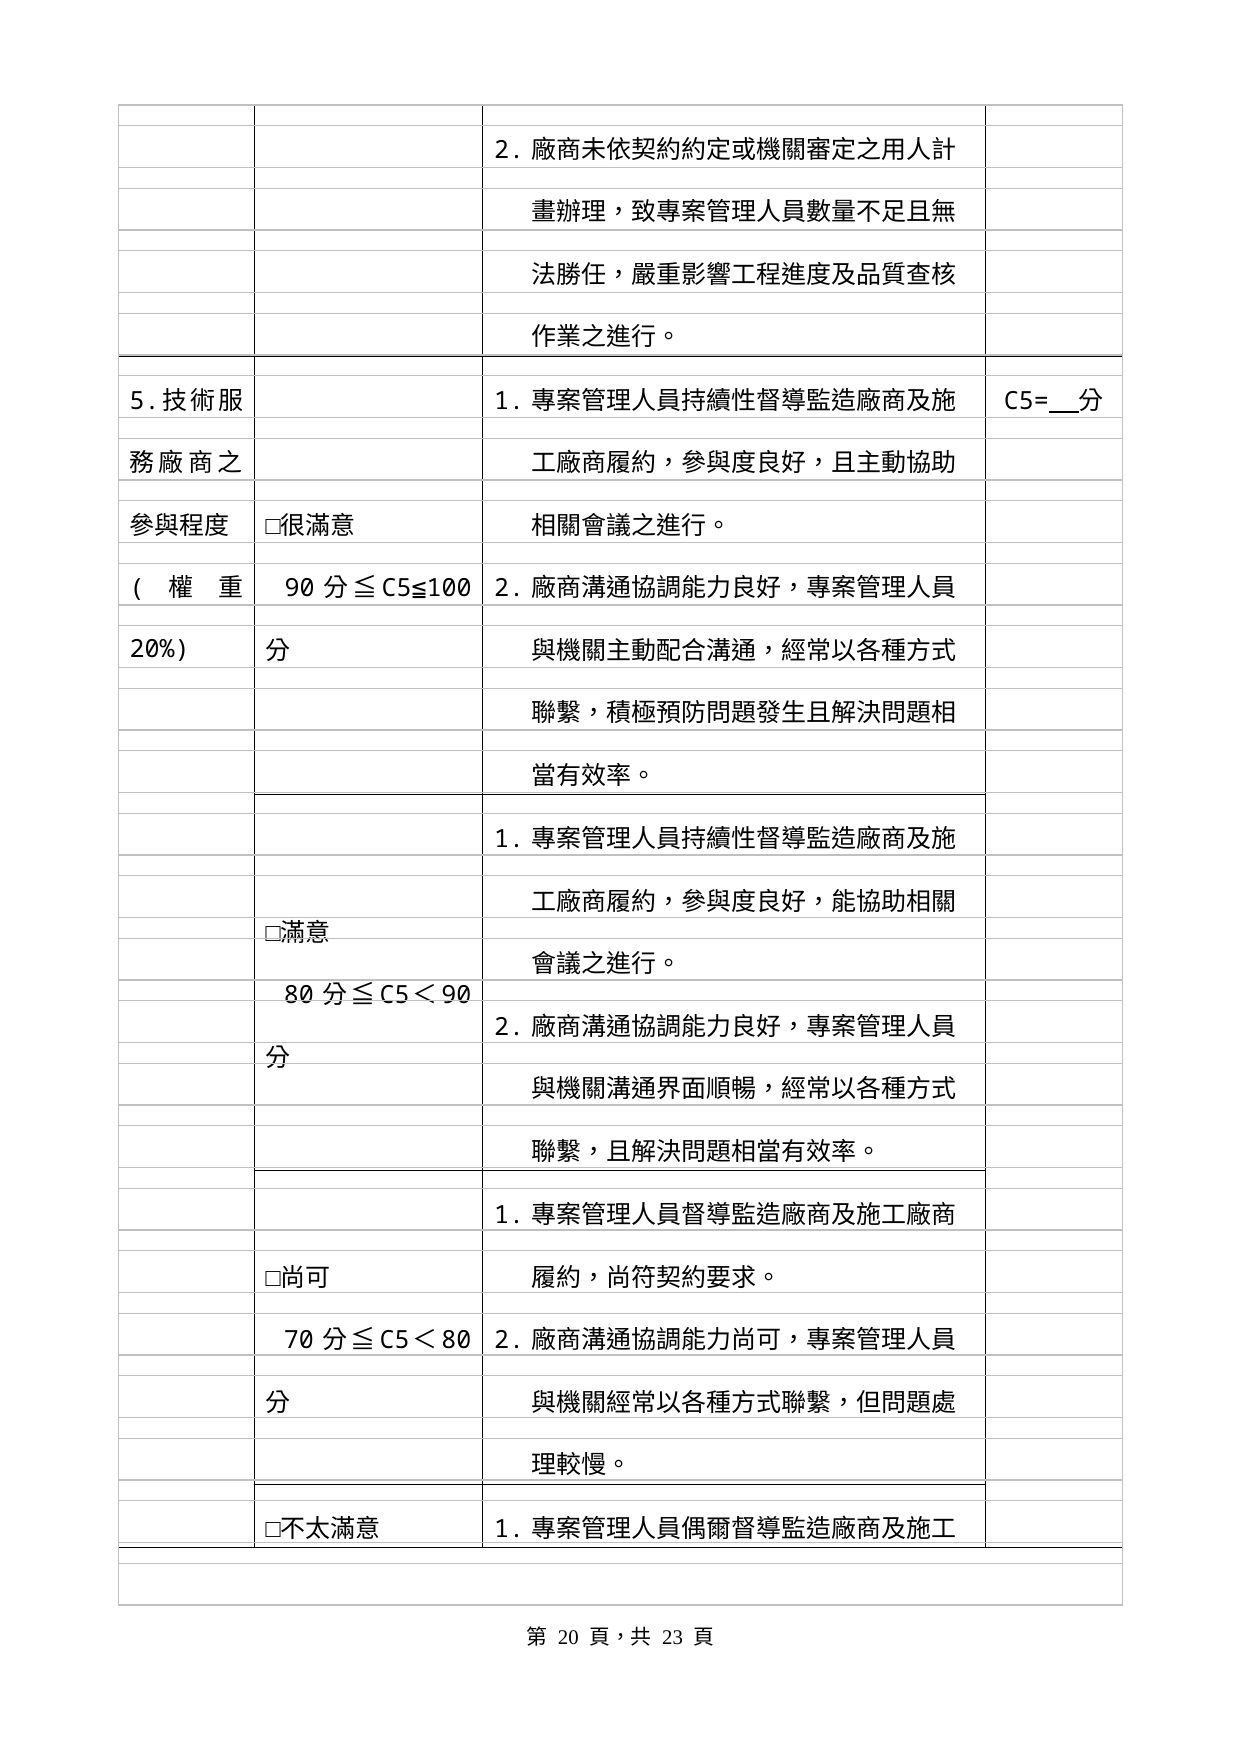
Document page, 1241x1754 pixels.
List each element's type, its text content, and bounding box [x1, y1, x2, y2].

table_cell 專案管理人員督導監造廠商及施工廠商履約，尚符契約要求。 廠商溝通協調能力尚可，專案管理人員與機關經常以各種方式聯繫，但問題處理較慢。 [483, 1171, 985, 1188]
table_cell [986, 1356, 1122, 1375]
table_cell [986, 876, 1122, 917]
table_cell 專案管理人員督導監造廠商及施工廠商履約，尚符契約要求。 廠商溝通協調能力尚可，專案管理人員與機關經常以各種方式聯繫，但問題處理較慢。 [483, 1376, 985, 1417]
table_cell [119, 856, 254, 875]
table_cell [119, 1168, 254, 1188]
table_cell [255, 689, 482, 729]
table_cell [255, 1293, 482, 1313]
table_cell [255, 439, 482, 479]
table_cell [986, 1439, 1122, 1479]
table_cell [119, 1356, 254, 1375]
table_cell [255, 293, 482, 313]
table_cell 專案管理人員持續性督導監造廠商及施工廠商履約，參與度良好，能協助相關會議之進行。 廠商溝通協調能力良好，專案管理人員與機關溝通界面順暢，經常以各種方式聯繫，且解決問題相當有效率。 [483, 918, 985, 938]
table_cell [986, 357, 1122, 375]
table_cell [119, 606, 254, 625]
table_cell □滿意 80分≦C5＜90分 [255, 1064, 482, 1104]
table_cell [119, 168, 254, 188]
table_cell 專案管理人員持續性督導監造廠商及施工廠商履約，參與度良好，且主動協助相關會議之進行。 廠商溝通協調能力良好，專案管理人員與機關主動配合溝通，經常以各種方式聯繫，積極預防問題發生且解決問題相當有效率。 [483, 439, 985, 479]
table_cell [255, 668, 482, 688]
table_cell 專案管理人員持續性督導監造廠商及施工廠商履約，參與度良好，且主動協助相關會議之進行。 廠商溝通協調能力良好，專案管理人員與機關主動配合溝通，經常以各種方式聯繫，積極預防問題發生且解決問題相當有效率。 [483, 668, 985, 688]
table_cell 專案管理人員持續性督導監造廠商及施工廠商履約，參與度良好，且主動協助相關會議之進行。 廠商溝通協調能力良好，專案管理人員與機關主動配合溝通，經常以各種方式聯繫，積極預防問題發生且解決問題相當有效率。 [483, 357, 985, 375]
table_cell 專案管理人員品德操守嚴重瑕疵，專業知識嚴重不足，對工地現場了解程度不足，遇到問題無法提供解決方案。 廠商未依契約約定或機關審定之用人計畫辦理，致專案管理人員數量不足且無法勝任，嚴重影響工程進度及品質查核作業之進行。 [483, 106, 985, 125]
table_cell [986, 418, 1122, 438]
table_cell 專案管理人員持續性督導監造廠商及施工廠商履約，參與度良好，且主動協助相關會議之進行。 廠商溝通協調能力良好，專案管理人員與機關主動配合溝通，經常以各種方式聯繫，積極預防問題發生且解決問題相當有效率。 [483, 564, 985, 604]
table_cell 專案管理人員持續性督導監造廠商及施工廠商履約，參與度良好，且主動協助相關會議之進行。 廠商溝通協調能力良好，專案管理人員與機關主動配合溝通，經常以各種方式聯繫，積極預防問題發生且解決問題相當有效率。 [483, 606, 985, 625]
table_cell 專案管理人員持續性督導監造廠商及施工廠商履約，參與度良好，且主動協助相關會議之進行。 廠商溝通協調能力良好，專案管理人員與機關主動配合溝通，經常以各種方式聯繫，積極預防問題發生且解決問題相當有效率。 [483, 689, 985, 729]
table_cell [986, 1501, 1122, 1542]
table_cell [986, 1293, 1122, 1313]
table_cell 專案管理人員督導監造廠商及施工廠商履約，尚符契約要求。 廠商溝通協調能力尚可，專案管理人員與機關經常以各種方式聯繫，但問題處理較慢。 [483, 1231, 985, 1250]
table_cell 專案管理人員督導監造廠商及施工廠商履約，尚符契約要求。 廠商溝通協調能力尚可，專案管理人員與機關經常以各種方式聯繫，但問題處理較慢。 [483, 1293, 985, 1313]
table_cell [119, 814, 254, 854]
table_cell (權重 [119, 564, 254, 604]
table_cell [119, 689, 254, 729]
table_cell 專案管理人員持續性督導監造廠商及施工廠商履約，參與度良好，能協助相關會議之進行。 廠商溝通協調能力良好，專案管理人員與機關溝通界面順暢，經常以各種方式聯繫，且解決問題相當有效率。 [483, 939, 985, 979]
table_cell [986, 1189, 1122, 1229]
table_cell 專案管理人員品德操守嚴重瑕疵，專業知識嚴重不足，對工地現場了解程度不足，遇到問題無法提供解決方案。 廠商未依契約約定或機關審定之用人計畫辦理，致專案管理人員數量不足且無法勝任，嚴重影響工程進度及品質查核作業之進行。 [483, 293, 985, 313]
table_cell [986, 1251, 1122, 1292]
table_cell [119, 314, 254, 354]
table_cell [986, 293, 1122, 313]
table_cell [986, 626, 1122, 667]
table_cell 專案管理人員持續性督導監造廠商及施工廠商履約，參與度良好，能協助相關會議之進行。 廠商溝通協調能力良好，專案管理人員與機關溝通界面順暢，經常以各種方式聯繫，且解決問題相當有效率。 [483, 1001, 985, 1042]
table_cell C5= 分 [986, 376, 1122, 417]
table_cell [986, 981, 1122, 1000]
table_cell [986, 1106, 1122, 1125]
table_cell [119, 1439, 254, 1479]
table_cell [119, 251, 254, 292]
table_cell [986, 501, 1122, 542]
table_cell 專案管理人員持續性督導監造廠商及施工廠商履約，參與度良好，且主動協助相關會議之進行。 廠商溝通協調能力良好，專案管理人員與機關主動配合溝通，經常以各種方式聯繫，積極預防問題發生且解決問題相當有效率。 [483, 418, 985, 438]
table_cell [255, 1171, 482, 1188]
table_cell [119, 418, 254, 438]
table_cell [986, 564, 1122, 604]
table_cell 專案管理人員持續性督導監造廠商及施工廠商履約，參與度良好，能協助相關會議之進行。 廠商溝通協調能力良好，專案管理人員與機關溝通界面順暢，經常以各種方式聯繫，且解決問題相當有效率。 [483, 1043, 985, 1063]
table_cell [986, 1168, 1122, 1188]
table_cell [255, 1231, 482, 1250]
table_cell 70分≦C5＜80 [255, 1314, 482, 1354]
table_cell □滿意 80分≦C5＜90分 [255, 795, 482, 813]
table_cell [119, 1501, 254, 1542]
table_cell [986, 439, 1122, 479]
table_cell 90分≦C5≦100 [255, 564, 482, 604]
table_cell 專案管理人員督導監造廠商及施工廠商履約，尚符契約要求。 廠商溝通協調能力尚可，專案管理人員與機關經常以各種方式聯繫，但問題處理較慢。 [483, 1439, 985, 1479]
table_cell 專案管理人員品德操守嚴重瑕疵，專業知識嚴重不足，對工地現場了解程度不足，遇到問題無法提供解決方案。 廠商未依契約約定或機關審定之用人計畫辦理，致專案管理人員數量不足且無法勝任，嚴重影響工程進度及品質查核作業之進行。 [483, 126, 985, 167]
table_cell [119, 668, 254, 688]
table_cell [119, 751, 254, 792]
table_cell 務廠商之 [119, 439, 254, 479]
table_cell [255, 1356, 482, 1375]
table_cell [986, 1314, 1122, 1354]
table_cell [255, 606, 482, 625]
table_cell [255, 481, 482, 500]
table_cell □滿意 80分≦C5＜90分 [255, 1106, 482, 1125]
table_cell [119, 231, 254, 250]
table_cell [119, 1543, 254, 1547]
table_cell □不太滿意 [255, 1501, 482, 1542]
table_cell [119, 1064, 254, 1104]
table_cell [986, 126, 1122, 167]
table_cell □滿意 80分≦C5＜90分 [255, 939, 482, 979]
table_cell [119, 1106, 254, 1125]
table_cell [119, 731, 254, 750]
table_cell [255, 376, 482, 417]
table_cell [119, 1043, 254, 1063]
table_cell [119, 1231, 254, 1250]
table_cell 專案管理人員持續性督導監造廠商及施工廠商履約，參與度良好，能協助相關會議之進行。 廠商溝通協調能力良好，專案管理人員與機關溝通界面順暢，經常以各種方式聯繫，且解決問題相當有效率。 [483, 876, 985, 917]
table_cell [119, 1314, 254, 1354]
table_cell [255, 106, 482, 125]
table_cell [255, 1418, 482, 1438]
table_cell [986, 1064, 1122, 1104]
table_cell [255, 418, 482, 438]
table_cell [986, 168, 1122, 188]
table_cell [119, 357, 254, 375]
table_cell 專案管理人員督導監造廠商及施工廠商履約，尚符契約要求。 廠商溝通協調能力尚可，專案管理人員與機關經常以各種方式聯繫，但問題處理較慢。 [483, 1189, 985, 1229]
table_cell 專案管理人員持續性督導監造廠商及施工廠商履約，參與度良好，且主動協助相關會議之進行。 廠商溝通協調能力良好，專案管理人員與機關主動配合溝通，經常以各種方式聯繫，積極預防問題發生且解決問題相當有效率。 [483, 481, 985, 500]
table_cell [255, 1543, 482, 1547]
table_cell 專案管理人員品德操守嚴重瑕疵，專業知識嚴重不足，對工地現場了解程度不足，遇到問題無法提供解決方案。 廠商未依契約約定或機關審定之用人計畫辦理，致專案管理人員數量不足且無法勝任，嚴重影響工程進度及品質查核作業之進行。 [483, 314, 985, 354]
table_cell 專案管理人員督導監造廠商及施工廠商履約，尚符契約要求。 廠商溝通協調能力尚可，專案管理人員與機關經常以各種方式聯繫，但問題處理較慢。 [483, 1314, 985, 1354]
table_cell 專案管理人員品德操守嚴重瑕疵，專業知識嚴重不足，對工地現場了解程度不足，遇到問題無法提供解決方案。 廠商未依契約約定或機關審定之用人計畫辦理，致專案管理人員數量不足且無法勝任，嚴重影響工程進度及品質查核作業之進行。 [483, 231, 985, 250]
table_cell 專案管理人員督導監造廠商及施工廠商履約，尚符契約要求。 廠商溝通協調能力尚可，專案管理人員與機關經常以各種方式聯繫，但問題處理較慢。 [483, 1418, 985, 1438]
table_cell 20%) [119, 626, 254, 667]
table_cell 專案管理人員持續性督導監造廠商及施工廠商履約，參與度良好，能協助相關會議之進行。 廠商溝通協調能力良好，專案管理人員與機關溝通界面順暢，經常以各種方式聯繫，且解決問題相當有效率。 [483, 981, 985, 1000]
table_cell 專案管理人員持續性督導監造廠商及施工廠商履約，參與度良好，能協助相關會議之進行。 廠商溝通協調能力良好，專案管理人員與機關溝通界面順暢，經常以各種方式聯繫，且解決問題相當有效率。 [483, 814, 985, 854]
table_cell □滿意 80分≦C5＜90分 [255, 1001, 482, 1042]
table_cell 專案管理人員督導監造廠商及施工廠商履約，尚符契約要求。 廠商溝通協調能力尚可，專案管理人員與機關經常以各種方式聯繫，但問題處理較慢。 [483, 1356, 985, 1375]
table_cell 專案管理人員持續性督導監造廠商及施工廠商履約，參與度良好，且主動協助相關會議之進行。 廠商溝通協調能力良好，專案管理人員與機關主動配合溝通，經常以各種方式聯繫，積極預防問題發生且解決問題相當有效率。 [483, 731, 985, 750]
table_cell 專案管理人員持續性督導監造廠商及施工廠商履約，參與度良好，能協助相關會議之進行。 廠商溝通協調能力良好，專案管理人員與機關溝通界面順暢，經常以各種方式聯繫，且解決問題相當有效率。 [483, 1106, 985, 1125]
table_cell [986, 251, 1122, 292]
table_cell [986, 1481, 1122, 1500]
table_cell [986, 1231, 1122, 1250]
table_cell [986, 106, 1122, 125]
table_cell [255, 314, 482, 354]
table_cell [986, 814, 1122, 854]
table_cell [986, 1126, 1122, 1167]
table_cell [119, 1418, 254, 1438]
table_cell 專案管理人員品德操守嚴重瑕疵，專業知識嚴重不足，對工地現場了解程度不足，遇到問題無法提供解決方案。 廠商未依契約約定或機關審定之用人計畫辦理，致專案管理人員數量不足且無法勝任，嚴重影響工程進度及品質查核作業之進行。 [483, 168, 985, 188]
table_cell □滿意 80分≦C5＜90分 [255, 876, 482, 917]
table_cell 專案管理人員偶爾督導監造廠商及施工廠商履約，被動協助相關會議之進行。 廠商溝通協調能力不良，專案管理人員僅在固定會議或發生問題時才聯繫機關，問題處理效率不彰。 [483, 1485, 985, 1500]
table_cell [255, 126, 482, 167]
table_cell [119, 106, 254, 125]
table_cell [986, 1418, 1122, 1438]
table_cell [119, 1293, 254, 1313]
table_cell 專案管理人員持續性督導監造廠商及施工廠商履約，參與度良好，且主動協助相關會議之進行。 廠商溝通協調能力良好，專案管理人員與機關主動配合溝通，經常以各種方式聯繫，積極預防問題發生且解決問題相當有效率。 [483, 501, 985, 542]
table_cell [986, 731, 1122, 750]
table_cell [255, 731, 482, 750]
table_cell □滿意 80分≦C5＜90分 [255, 814, 482, 854]
table_cell [986, 751, 1122, 792]
table_cell □很滿意 [255, 501, 482, 542]
table_cell [119, 126, 254, 167]
table_cell [986, 606, 1122, 625]
table_cell [986, 689, 1122, 729]
table_cell □滿意 80分≦C5＜90分 [255, 1126, 482, 1167]
table_cell [986, 793, 1122, 813]
table_cell [119, 543, 254, 563]
table_cell 專案管理人員持續性督導監造廠商及施工廠商履約，參與度良好，能協助相關會議之進行。 廠商溝通協調能力良好，專案管理人員與機關溝通界面順暢，經常以各種方式聯繫，且解決問題相當有效率。 [483, 795, 985, 813]
table_cell □滿意 80分≦C5＜90分 [255, 856, 482, 875]
table_cell [119, 918, 254, 938]
table_cell [986, 481, 1122, 500]
table_cell 專案管理人員品德操守嚴重瑕疵，專業知識嚴重不足，對工地現場了解程度不足，遇到問題無法提供解決方案。 廠商未依契約約定或機關審定之用人計畫辦理，致專案管理人員數量不足且無法勝任，嚴重影響工程進度及品質查核作業之進行。 [483, 251, 985, 292]
table_cell [119, 1126, 254, 1167]
table_cell [255, 231, 482, 250]
table_cell 專案管理人員品德操守嚴重瑕疵，專業知識嚴重不足，對工地現場了解程度不足，遇到問題無法提供解決方案。 廠商未依契約約定或機關審定之用人計畫辦理，致專案管理人員數量不足且無法勝任，嚴重影響工程進度及品質查核作業之進行。 [483, 189, 985, 229]
table_cell [255, 1439, 482, 1479]
table_cell [119, 1001, 254, 1042]
table_cell [986, 918, 1122, 938]
table_cell [119, 1251, 254, 1292]
table_cell 專案管理人員持續性督導監造廠商及施工廠商履約，參與度良好，且主動協助相關會議之進行。 廠商溝通協調能力良好，專案管理人員與機關主動配合溝通，經常以各種方式聯繫，積極預防問題發生且解決問題相當有效率。 [483, 626, 985, 667]
table_cell [119, 481, 254, 500]
table_cell 專案管理人員持續性督導監造廠商及施工廠商履約，參與度良好，且主動協助相關會議之進行。 廠商溝通協調能力良好，專案管理人員與機關主動配合溝通，經常以各種方式聯繫，積極預防問題發生且解決問題相當有效率。 [483, 376, 985, 417]
table_cell [255, 168, 482, 188]
table_cell [255, 751, 482, 792]
table_cell [986, 1043, 1122, 1063]
table_cell [255, 543, 482, 563]
table_cell [119, 1376, 254, 1417]
table_cell 專案管理人員持續性督導監造廠商及施工廠商履約，參與度良好，能協助相關會議之進行。 廠商溝通協調能力良好，專案管理人員與機關溝通界面順暢，經常以各種方式聯繫，且解決問題相當有效率。 [483, 856, 985, 875]
table_cell 專案管理人員偶爾督導監造廠商及施工廠商履約，被動協助相關會議之進行。 廠商溝通協調能力不良，專案管理人員僅在固定會議或發生問題時才聯繫機關，問題處理效率不彰。 [483, 1543, 985, 1547]
table_cell [119, 293, 254, 313]
table_cell [986, 189, 1122, 229]
table_cell [119, 981, 254, 1000]
table_cell [119, 793, 254, 813]
table_cell [119, 1481, 254, 1500]
table_cell [119, 1189, 254, 1229]
table_cell 專案管理人員督導監造廠商及施工廠商履約，尚符契約要求。 廠商溝通協調能力尚可，專案管理人員與機關經常以各種方式聯繫，但問題處理較慢。 [483, 1251, 985, 1292]
table_cell □滿意 80分≦C5＜90分 [255, 918, 482, 938]
table_cell [986, 939, 1122, 979]
table_cell 專案管理人員偶爾督導監造廠商及施工廠商履約，被動協助相關會議之進行。 廠商溝通協調能力不良，專案管理人員僅在固定會議或發生問題時才聯繫機關，問題處理效率不彰。 [483, 1501, 985, 1542]
table_cell [986, 856, 1122, 875]
table_cell [119, 189, 254, 229]
table_cell [255, 357, 482, 375]
table_cell 5.技術服 [119, 376, 254, 417]
table_cell [255, 251, 482, 292]
table_cell [986, 231, 1122, 250]
table_cell [986, 543, 1122, 563]
table_cell 參與程度 [119, 501, 254, 542]
table_cell [119, 876, 254, 917]
table_cell 專案管理人員持續性督導監造廠商及施工廠商履約，參與度良好，能協助相關會議之進行。 廠商溝通協調能力良好，專案管理人員與機關溝通界面順暢，經常以各種方式聯繫，且解決問題相當有效率。 [483, 1126, 985, 1167]
table_cell [255, 1485, 482, 1500]
table_cell [986, 314, 1122, 354]
table_cell □滿意 80分≦C5＜90分 [255, 981, 482, 1000]
table_cell □尚可 [255, 1251, 482, 1292]
table_cell [986, 1543, 1122, 1547]
table_cell [986, 1376, 1122, 1417]
table_cell [986, 668, 1122, 688]
table_cell [255, 1189, 482, 1229]
table_cell 專案管理人員持續性督導監造廠商及施工廠商履約，參與度良好，且主動協助相關會議之進行。 廠商溝通協調能力良好，專案管理人員與機關主動配合溝通，經常以各種方式聯繫，積極預防問題發生且解決問題相當有效率。 [483, 751, 985, 792]
table_cell 專案管理人員持續性督導監造廠商及施工廠商履約，參與度良好，且主動協助相關會議之進行。 廠商溝通協調能力良好，專案管理人員與機關主動配合溝通，經常以各種方式聯繫，積極預防問題發生且解決問題相當有效率。 [483, 543, 985, 563]
table_cell [119, 939, 254, 979]
table_cell 專案管理人員持續性督導監造廠商及施工廠商履約，參與度良好，能協助相關會議之進行。 廠商溝通協調能力良好，專案管理人員與機關溝通界面順暢，經常以各種方式聯繫，且解決問題相當有效率。 [483, 1064, 985, 1104]
table_cell 分 [255, 626, 482, 667]
table_cell □滿意 80分≦C5＜90分 [255, 1043, 482, 1063]
table_cell 分 [255, 1376, 482, 1417]
table_cell [255, 189, 482, 229]
table_cell [986, 1001, 1122, 1042]
